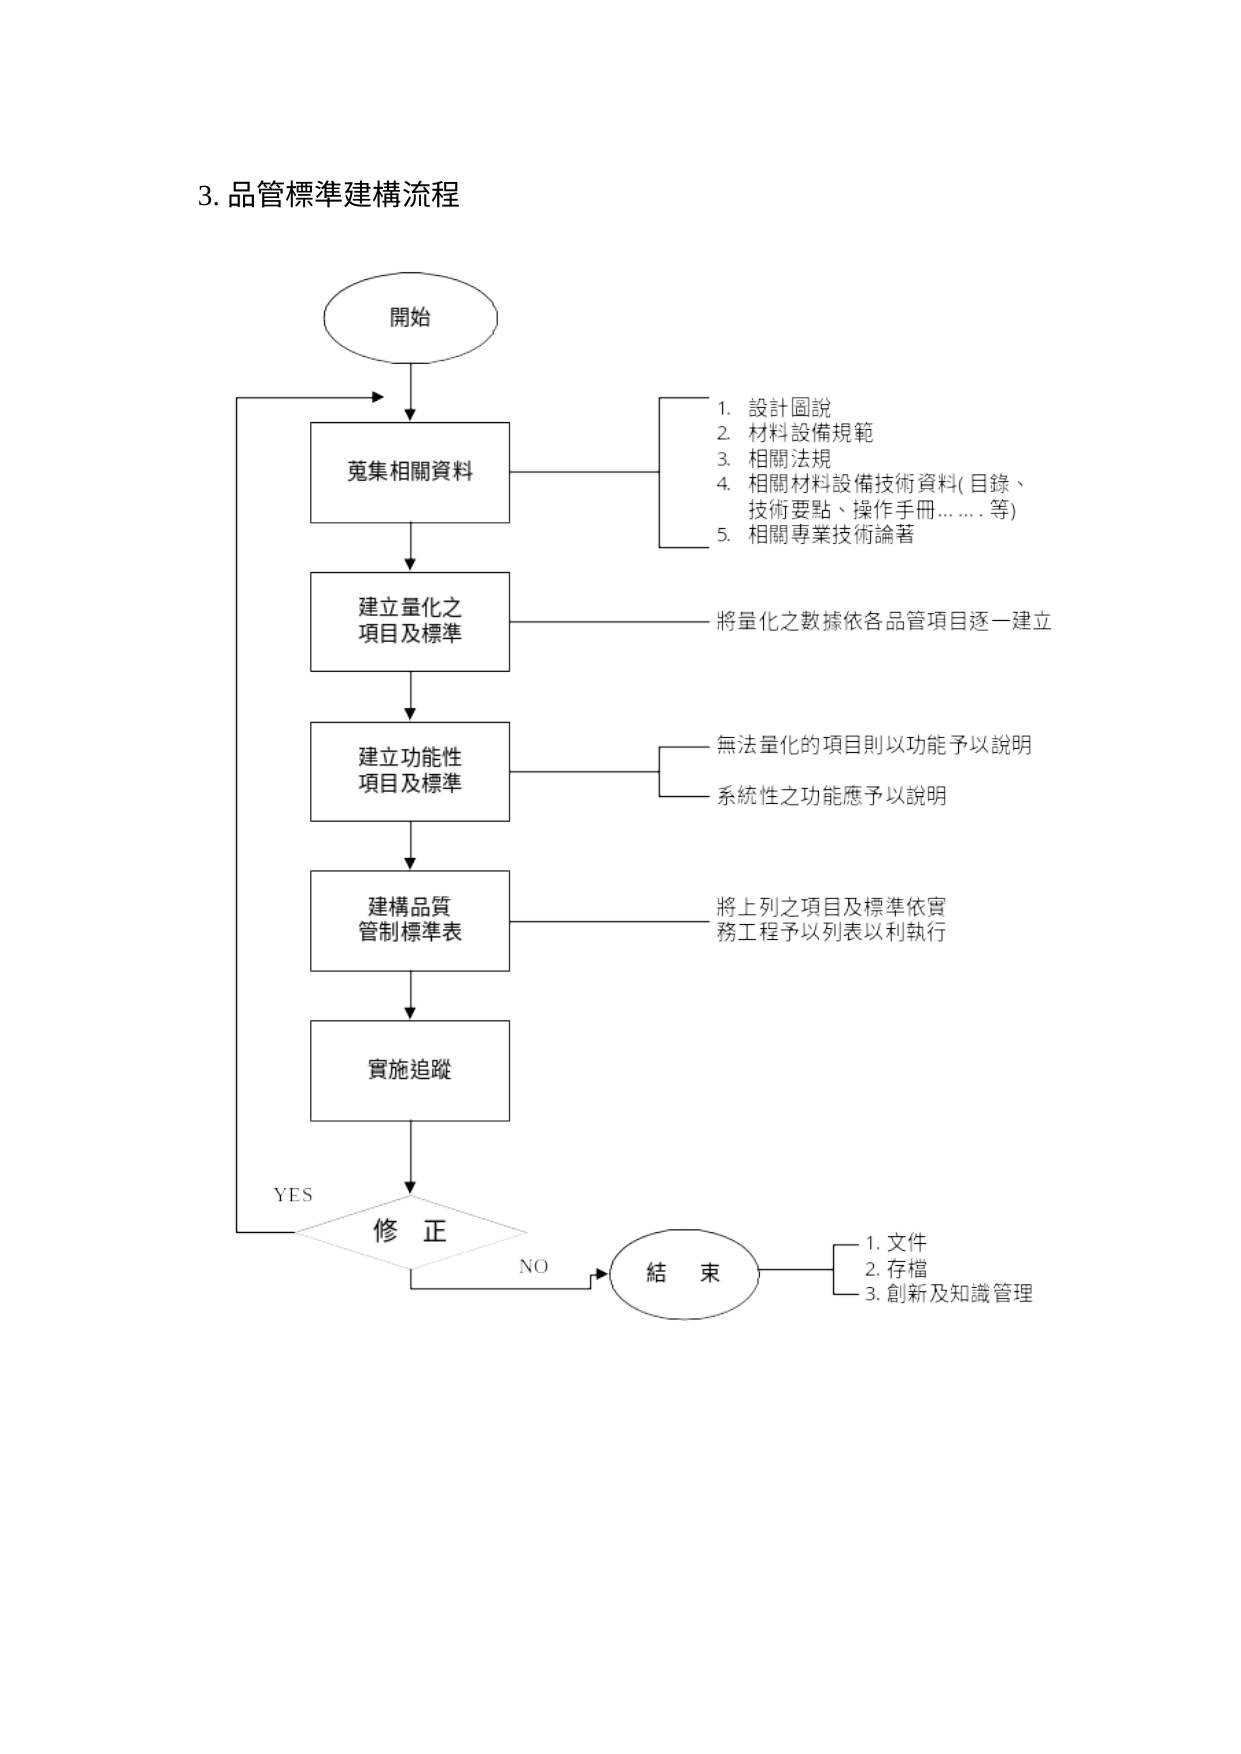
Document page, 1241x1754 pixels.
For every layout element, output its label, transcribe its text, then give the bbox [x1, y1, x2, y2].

text 3. 品管標準建構流程 [198, 172, 1092, 214]
